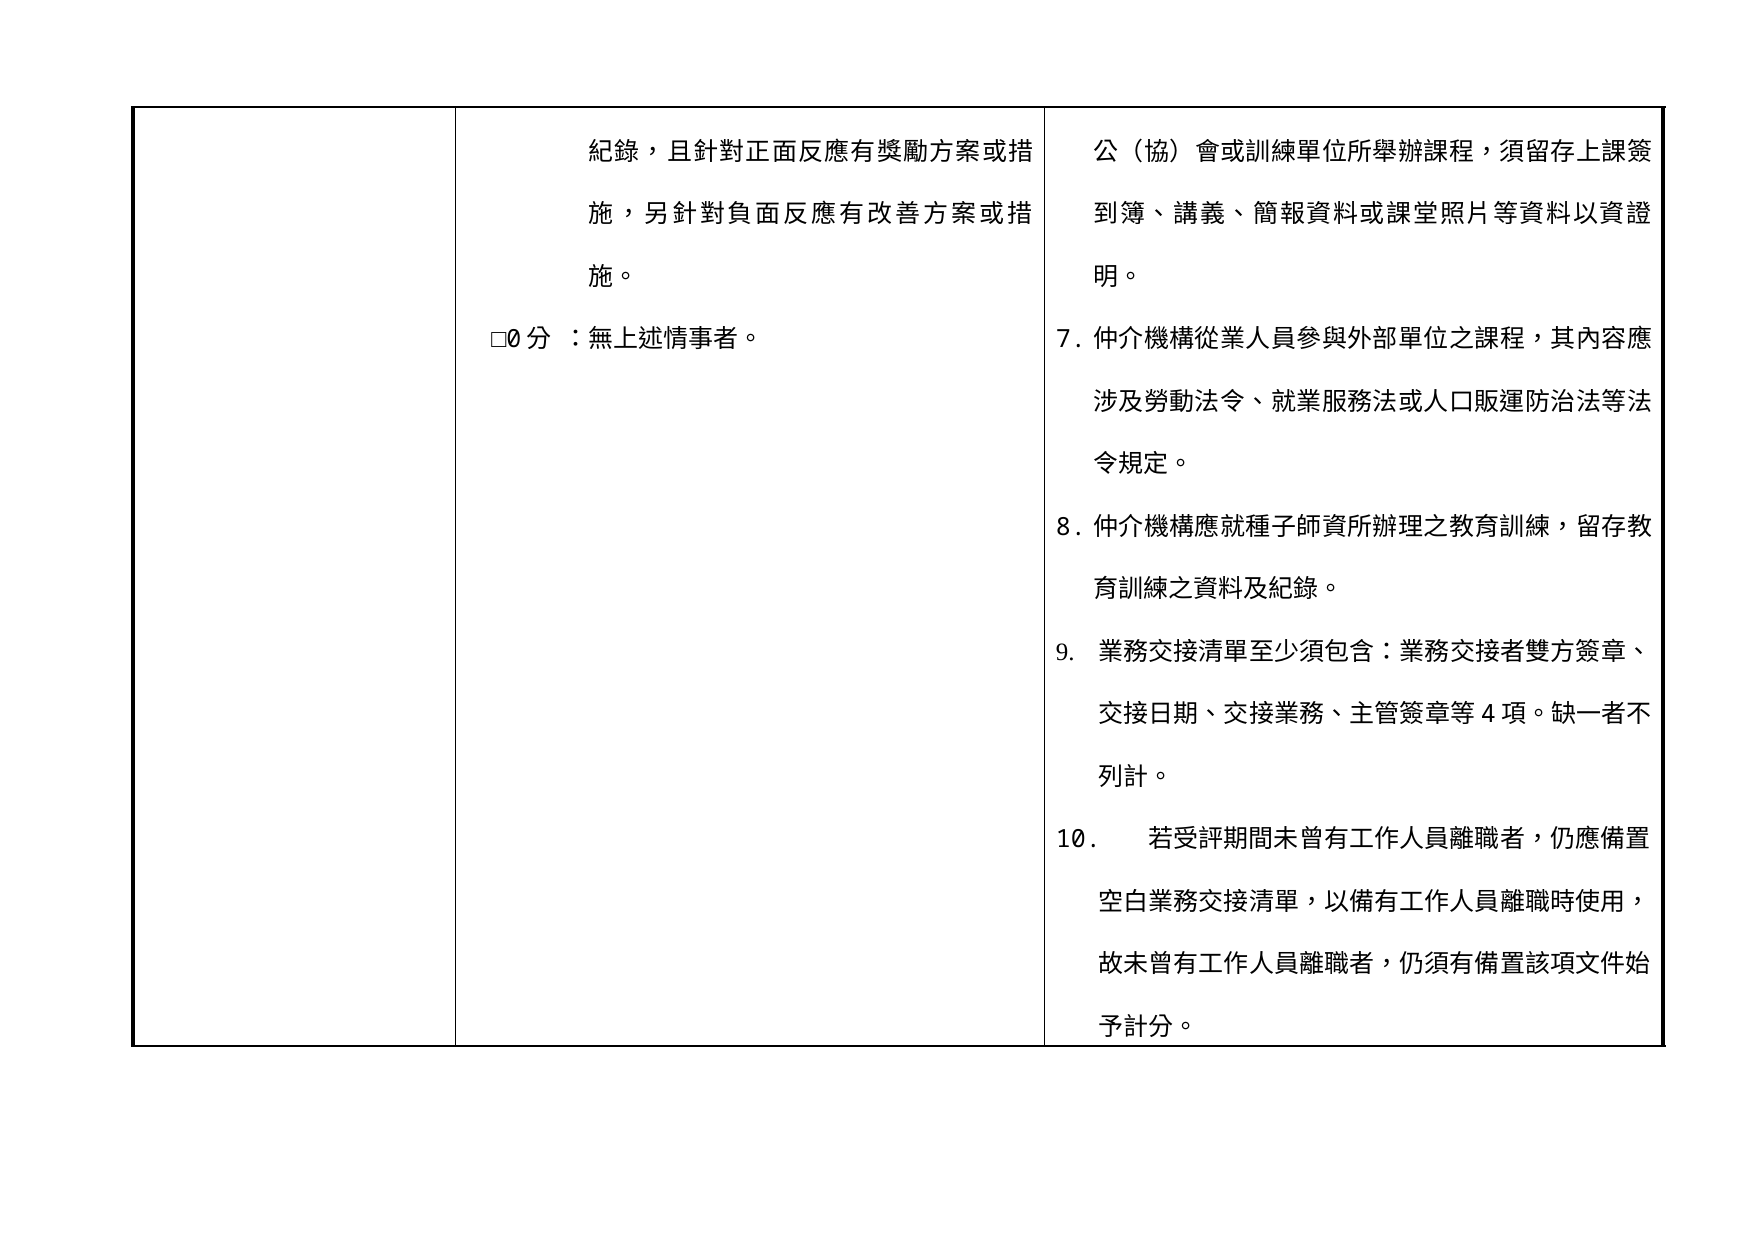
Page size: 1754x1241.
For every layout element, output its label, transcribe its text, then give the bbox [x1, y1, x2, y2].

table_cell 紀錄，且針對正面反應有獎勵方案或措施，另針對負面反應有改善方案或措施。 □0分 ：無上述情事者。 [456, 108, 1044, 1045]
table_cell [135, 108, 455, 1045]
table_cell 目的：仲介機構對於所屬從業人員應予定期教育訓練，並鼓勵從業人員參與外部單位辦理之課程，提升服務品質，且應辦理顧客滿意度調查，瞭解顧客對該機構服務品質滿意程度，對於正面及負面反應，有獎勵或改善措施。 說明： 請仲介機構說明於當年度1月1日起至12月31日止期間內，工作人員任職情形（含工作人員異動情形，如新進員工或員工離職等）。 教育訓練計畫至少應包含預計訓練時間、主題等要件，且教育訓練每次累計時數須超過1小時，如有新進人員教育訓練應於新進人員到職日起3個月內完成，始列入計算。 教育訓練對象為仲介機構所屬從業人員（含雙語人員），其課程須包含就業服務法等相關法令或申辦作業流程。 請仲介機構提供當年度1月1日起至12月31日止期間教育訓練之資料及紀錄，檢視其平均辦理週期及從業人員受訓情形，並可抽問從業人員相關法令及作業流程。 教育訓練紀錄須至少記載訓練日期、訓練主題、講授人員姓名、講授大綱及受訓人員名冊及簽到等6項。缺一者不列計。 仲介機構所屬從業人員參與各縣市政府、人力仲介公（協）會或訓練單位所舉辦課程，須留存上課簽到簿、講義、簡報資料或課堂照片等資料以資證明。 仲介機構從業人員參與外部單位之課程，其內容應涉及勞動法令、就業服務法或人口販運防治法等法令規定。 仲介機構應就種子師資所辦理之教育訓練，留存教育訓練之資料及紀錄。 業務交接清單至少須包含：業務交接者雙方簽章、交接日期、交接業務、主管簽章等4項。缺一者不列計。 若受評期間未曾有工作人員離職者，仍應備置空白業務交接清單，以備有工作人員離職時使用，故未曾有工作人員離職者，仍須有備置該項文件始予計分。 顧客滿意度調查機制：指雇主與外國人針對公司或員工之服務滿意度調查。請仲介機構提供當年度1月1日起至12月31日止辦理顧客滿意度調查及後續分析處理結果之相關資料。 滿意度調查比率（有效樣本/總人數）須達10%以上，始予採計。 滿意度調查方式係指郵寄問卷調查、電話調查、面訪調查或網路調查等。 [1045, 108, 1661, 1045]
